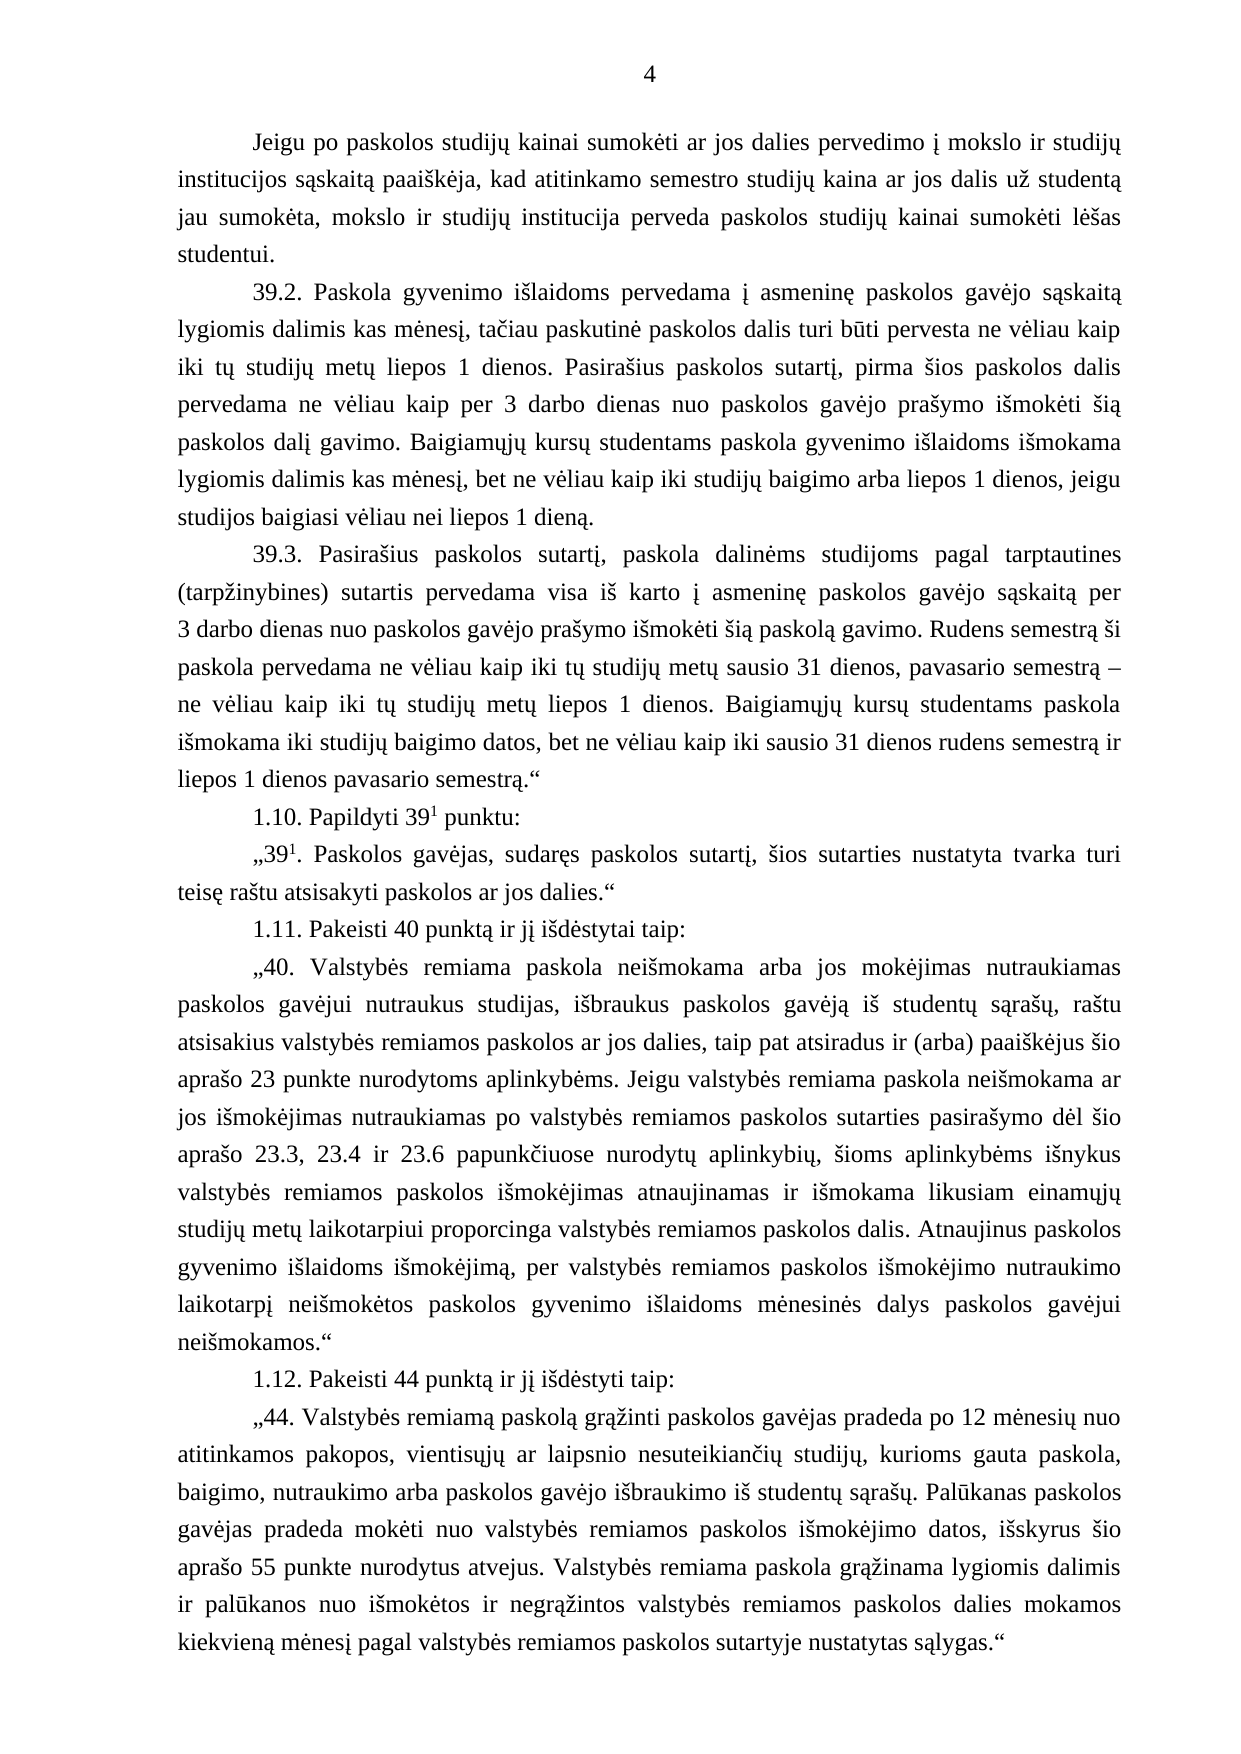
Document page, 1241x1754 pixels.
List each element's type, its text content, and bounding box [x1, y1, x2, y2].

text 39.2. Paskola gyvenimo išlaidoms pervedama į asmeninę paskolos gavėjo sąskaitą lygiomis dalimis kas mėnesį, tačiau paskutinė paskolos dalis turi būti pervesta ne vėliau kaip iki tų studijų metų liepos 1 dienos. Pasirašius paskolos sutartį, pirma šios paskolos dalis pervedama ne vėliau kaip per 3 darbo dienas nuo paskolos gavėjo prašymo išmokėti šią paskolos dalį gavimo. Baigiamųjų kursų studentams paskola gyvenimo išlaidoms išmokama lygiomis dalimis kas mėnesį, bet ne vėliau kaip iki studijų baigimo arba liepos 1 dienos, jeigu studijos baigiasi vėliau nei liepos 1 dieną. [177, 268, 1122, 531]
text „391. Paskolos gavėjas, sudaręs paskolos sutartį, šios sutarties nustatyta tvarka turi teisę raštu atsisakyti paskolos ar jos dalies.“ [177, 831, 1122, 906]
text „44. Valstybės remiamą paskolą grąžinti paskolos gavėjas pradeda po 12 mėnesių nuo atitinkamos pakopos, vientisųjų ar laipsnio nesuteikiančių studijų, kurioms gauta paskola, baigimo, nutraukimo arba paskolos gavėjo išbraukimo iš studentų sąrašų. Palūkanas paskolos gavėjas pradeda mokėti nuo valstybės remiamos paskolos išmokėjimo datos, išskyrus šio aprašo 55 punkte nurodytus atvejus. Valstybės remiama paskola grąžinama lygiomis dalimis ir palūkanos nuo išmokėtos ir negrąžintos valstybės remiamos paskolos dalies mokamos kiekvieną mėnesį pagal valstybės remiamos paskolos sutartyje nustatytas sąlygas.“ [177, 1393, 1122, 1656]
text 1.10. Papildyti 391 punktu: [177, 793, 1122, 831]
text „40. Valstybės remiama paskola neišmokama arba jos mokėjimas nutraukiamas paskolos gavėjui nutraukus studijas, išbraukus paskolos gavėją iš studentų sąrašų, raštu atsisakius valstybės remiamos paskolos ar jos dalies, taip pat atsiradus ir (arba) paaiškėjus šio aprašo 23 punkte nurodytoms aplinkybėms. Jeigu valstybės remiama paskola neišmokama ar jos išmokėjimas nutraukiamas po valstybės remiamos paskolos sutarties pasirašymo dėl šio aprašo 23.3, 23.4 ir 23.6 papunkčiuose nurodytų aplinkybių, šioms aplinkybėms išnykus valstybės remiamos paskolos išmokėjimas atnaujinamas ir išmokama likusiam einamųjų studijų metų laikotarpiui proporcinga valstybės remiamos paskolos dalis. Atnaujinus paskolos gyvenimo išlaidoms išmokėjimą, per valstybės remiamos paskolos išmokėjimo nutraukimo laikotarpį neišmokėtos paskolos gyvenimo išlaidoms mėnesinės dalys paskolos gavėjui neišmokamos.“ [177, 943, 1122, 1356]
text 1.12. Pakeisti 44 punktą ir jį išdėstyti taip: [177, 1356, 1122, 1393]
text Jeigu po paskolos studijų kainai sumokėti ar jos dalies pervedimo į mokslo ir studijų institucijos sąskaitą paaiškėja, kad atitinkamo semestro studijų kaina ar jos dalis už studentą jau sumokėta, mokslo ir studijų institucija perveda paskolos studijų kainai sumokėti lėšas studentui. [177, 118, 1122, 268]
text 39.3. Pasirašius paskolos sutartį, paskola dalinėms studijoms pagal tarptautines (tarpžinybines) sutartis pervedama visa iš karto į asmeninę paskolos gavėjo sąskaitą per 3 darbo dienas nuo paskolos gavėjo prašymo išmokėti šią paskolą gavimo. Rudens semestrą ši paskola pervedama ne vėliau kaip iki tų studijų metų sausio 31 dienos, pavasario semestrą – ne vėliau kaip iki tų studijų metų liepos 1 dienos. Baigiamųjų kursų studentams paskola išmokama iki studijų baigimo datos, bet ne vėliau kaip iki sausio 31 dienos rudens semestrą ir liepos 1 dienos pavasario semestrą.“ [177, 531, 1122, 793]
text 1.11. Pakeisti 40 punktą ir jį išdėstytai taip: [177, 906, 1122, 943]
